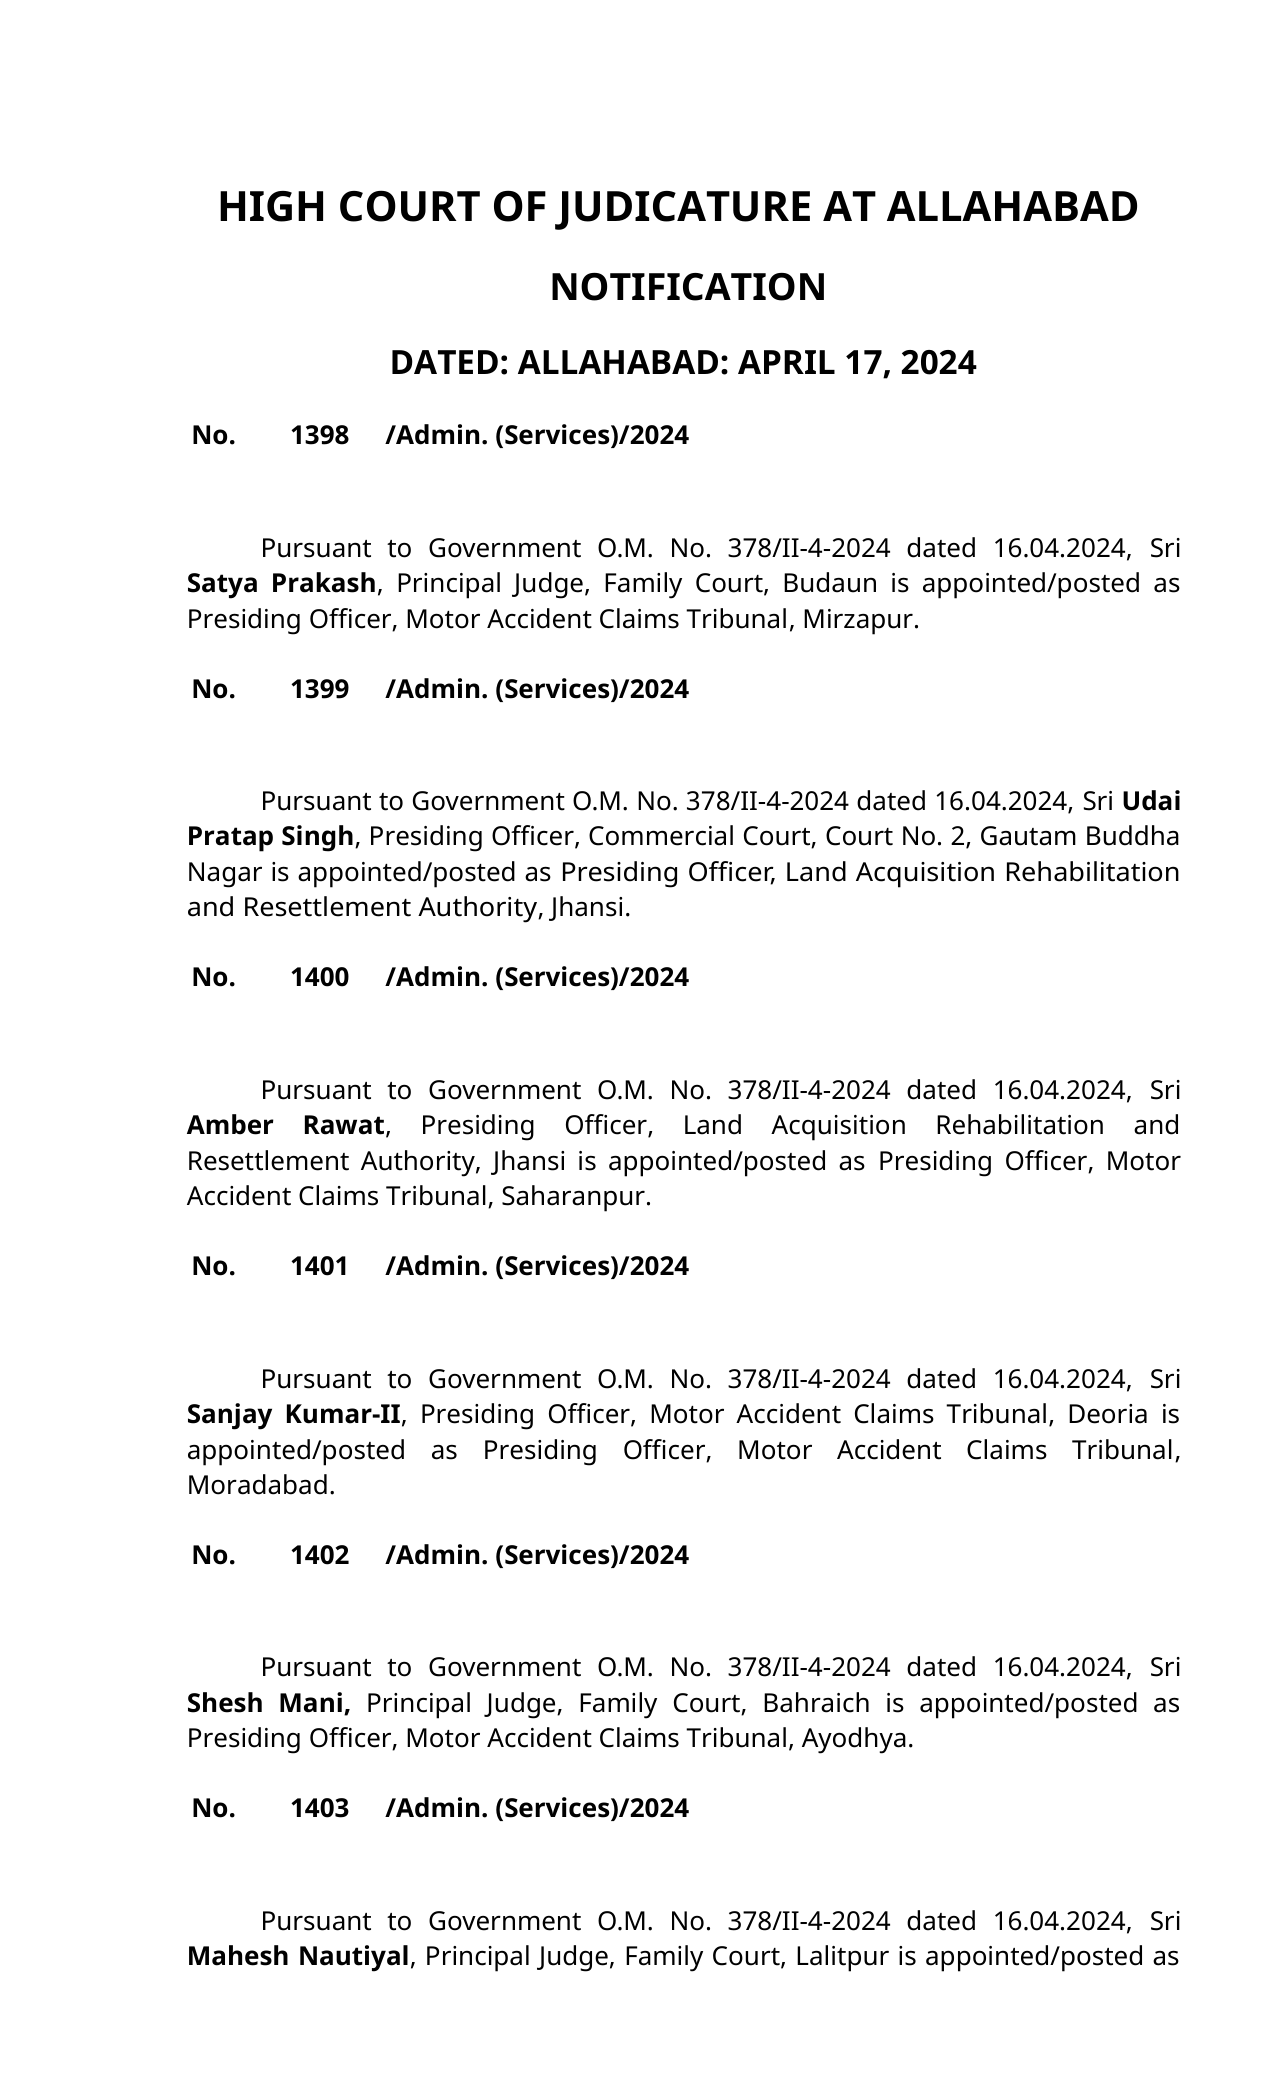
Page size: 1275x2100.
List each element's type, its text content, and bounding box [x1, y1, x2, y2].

subtitle Pursuant to Government O.M. No. 378/II-4-2024 dated 16.04.2024, Sri Shesh Mani, Principal Judge, Family Court, Bahraich is appointed/posted as Presiding Officer, Motor Accident Claims Tribunal, Ayodhya. [187, 1649, 1181, 1756]
table_header /Admin. (Services)/2024 [379, 665, 759, 747]
title HIGH COURT OF JUDICATURE AT ALLAHABAD [148, 177, 1209, 234]
subtitle Pursuant to Government O.M. No. 378/II-4-2024 dated 16.04.2024, Sri Satya Prakash, Principal Judge, Family Court, Budaun is appointed/posted as Presiding Officer, Motor Accident Claims Tribunal, Mirzapur. [187, 529, 1181, 636]
table_header No. [185, 665, 247, 747]
table_header No. [185, 1531, 247, 1613]
subtitle Pursuant to Government O.M. No. 378/II-4-2024 dated 16.04.2024, Sri Sanjay Kumar-II, Presiding Officer, Motor Accident Claims Tribunal, Deoria is appointed/posted as Presiding Officer, Motor Accident Claims Tribunal, Moradabad. [187, 1360, 1181, 1502]
subtitle NOTIFICATION [185, 261, 1181, 312]
table_header No. [185, 953, 247, 1036]
table_header [247, 1531, 379, 1613]
table_header /Admin. (Services)/2024 [379, 1784, 759, 1867]
table_header No. [185, 1784, 247, 1867]
table_header [247, 1242, 379, 1325]
table_header [247, 665, 379, 747]
table_header [247, 1784, 379, 1867]
subtitle DATED: ALLAHABAD: APRIL 17, 2024 [185, 339, 1181, 384]
subtitle Pursuant to Government O.M. No. 378/II-4-2024 dated 16.04.2024, Sri Mahesh Nautiyal, Principal Judge, Family Court, Lalitpur is appointed/posted as [187, 1902, 1181, 1973]
table_header /Admin. (Services)/2024 [379, 1242, 759, 1325]
table_header [247, 953, 379, 1036]
table_header No. [185, 1242, 247, 1325]
subtitle Pursuant to Government O.M. No. 378/II-4-2024 dated 16.04.2024, Sri Udai Pratap Singh, Presiding Officer, Commercial Court, Court No. 2, Gautam Buddha Nagar is appointed/posted as Presiding Officer, Land Acquisition Rehabilitation and Resettlement Authority, Jhansi. [187, 782, 1181, 924]
table_header /Admin. (Services)/2024 [379, 411, 759, 494]
table_header No. [185, 411, 247, 494]
table_header [247, 411, 379, 494]
subtitle Pursuant to Government O.M. No. 378/II-4-2024 dated 16.04.2024, Sri Amber Rawat, Presiding Officer, Land Acquisition Rehabilitation and Resettlement Authority, Jhansi is appointed/posted as Presiding Officer, Motor Accident Claims Tribunal, Saharanpur. [187, 1071, 1181, 1213]
table_header /Admin. (Services)/2024 [379, 1531, 759, 1613]
table_header /Admin. (Services)/2024 [379, 953, 759, 1036]
